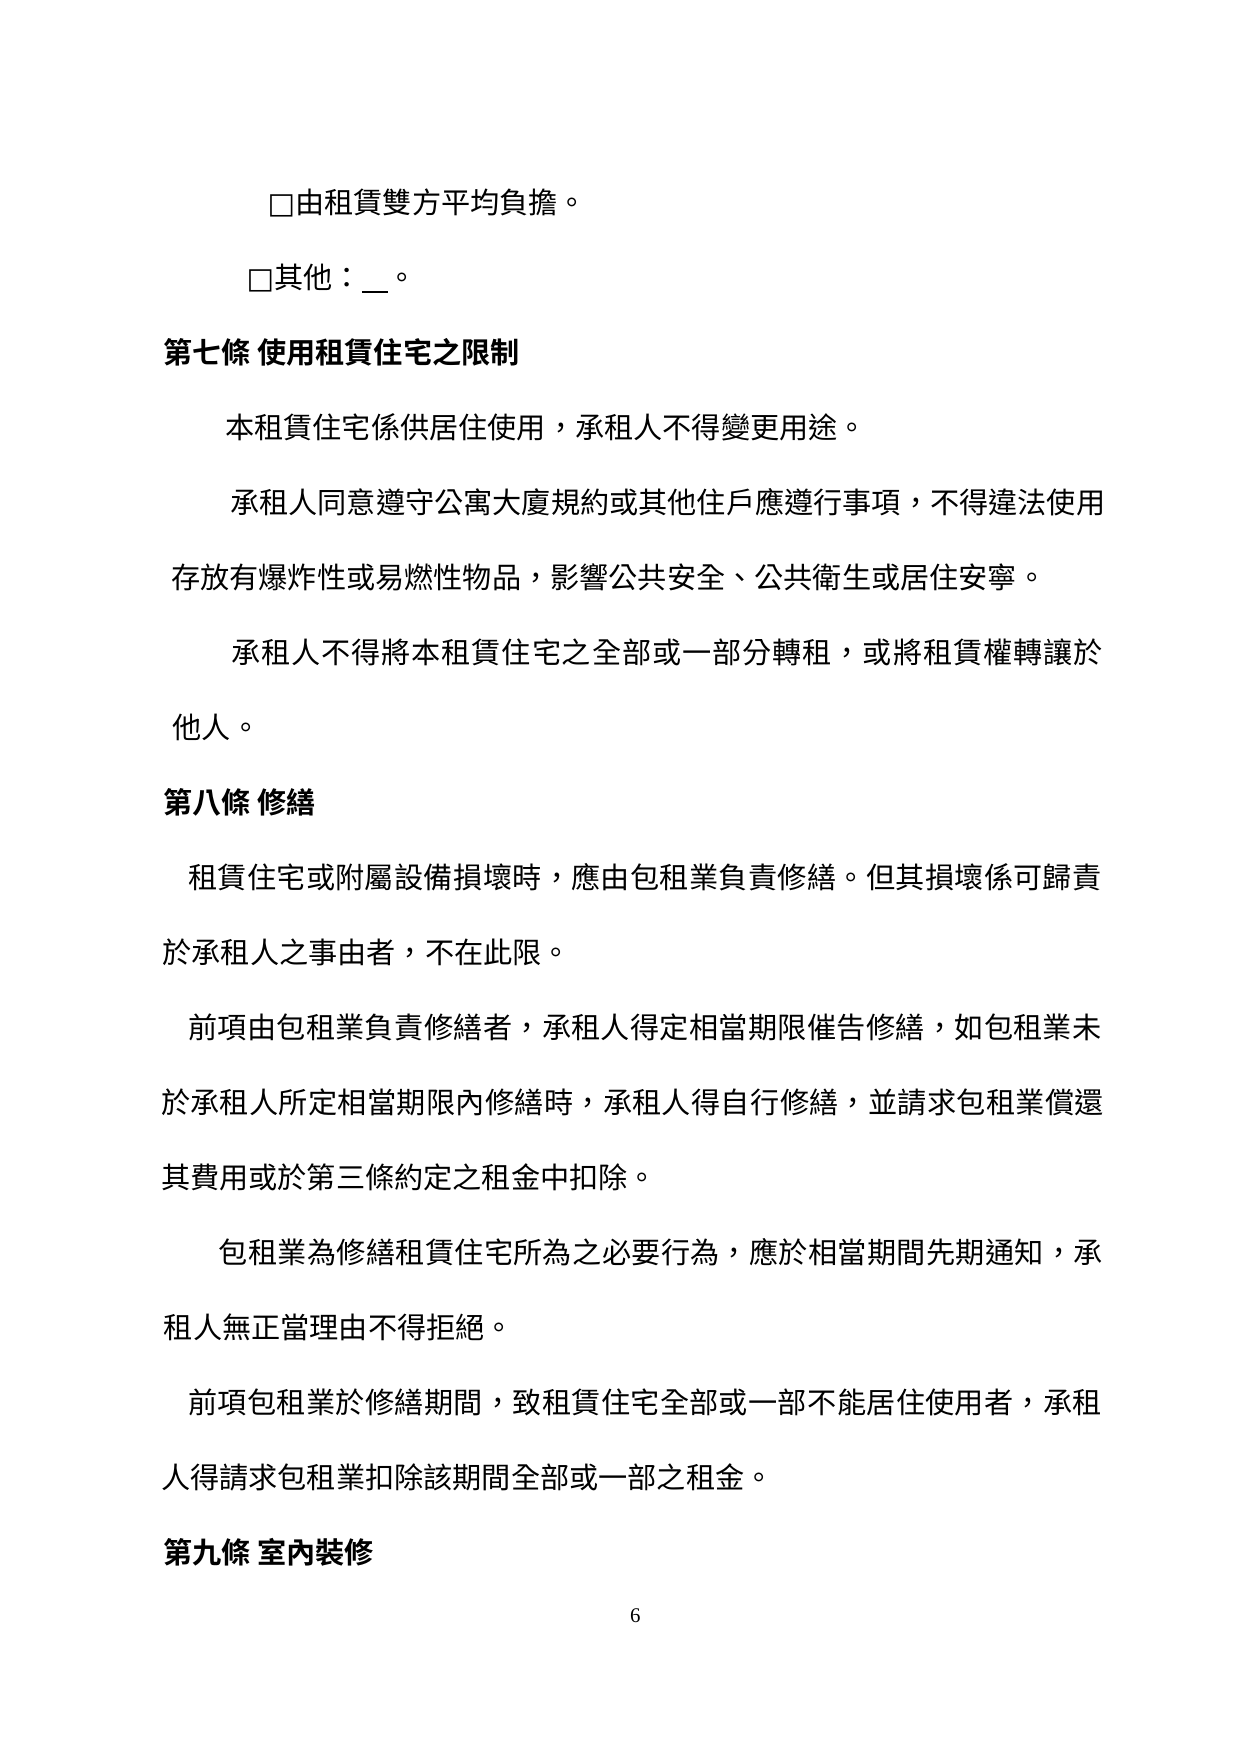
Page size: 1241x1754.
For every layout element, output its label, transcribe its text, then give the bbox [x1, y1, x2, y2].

text 承租人不得將本租賃住宅之全部或一部分轉租，或將租賃權轉讓於他人。 [172, 613, 1104, 763]
text 包租業為修繕租賃住宅所為之必要行為，應於相當期間先期通知，承租人無正當理由不得拒絕。 [164, 1213, 1104, 1363]
text □由租賃雙方平均負擔。 [260, 163, 1104, 238]
text 前項由包租業負責修繕者，承租人得定相當期限催告修繕，如包租業未於承租人所定相當期限內修繕時，承租人得自行修繕，並請求包租業償還其費用或於第三條約定之租金中扣除。 [148, 988, 1104, 1213]
text 第八條 修繕 [160, 763, 1104, 838]
text 承租人同意遵守公寓大廈規約或其他住戶應遵行事項，不得違法使用、存放有爆炸性或易燃性物品，影響公共安全、公共衛生或居住安寧。 [171, 463, 1104, 613]
text 前項包租業於修繕期間，致租賃住宅全部或一部不能居住使用者，承租人得請求包租業扣除該期間全部或一部之租金。 [148, 1363, 1104, 1513]
text 第七條 使用租賃住宅之限制 [160, 313, 1104, 388]
text □其他： 。 [183, 238, 1104, 313]
text 租賃住宅或附屬設備損壞時，應由包租業負責修繕。但其損壞係可歸責於承租人之事由者，不在此限。 [148, 838, 1104, 988]
text 本租賃住宅係供居住使用，承租人不得變更用途。 [225, 388, 1104, 463]
text 第九條 室內裝修 [160, 1513, 1104, 1588]
